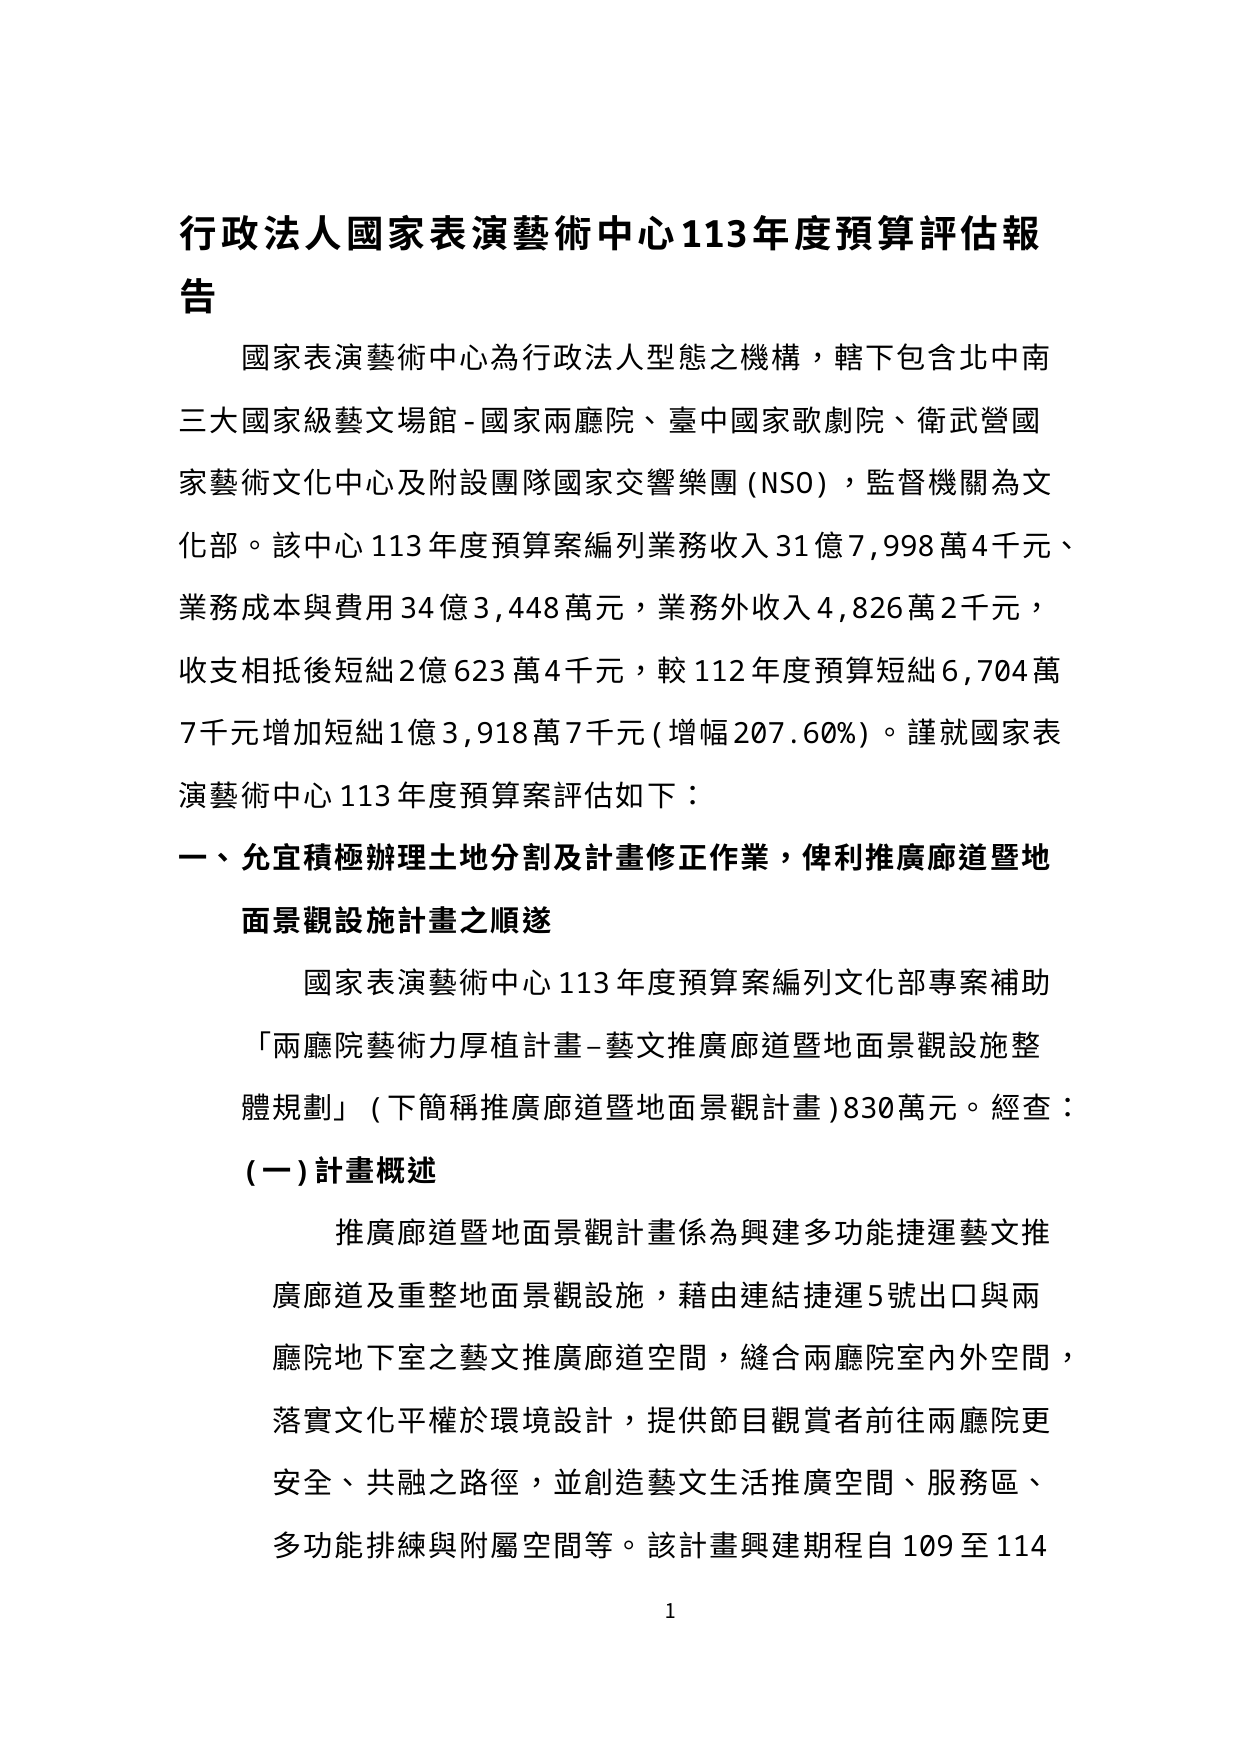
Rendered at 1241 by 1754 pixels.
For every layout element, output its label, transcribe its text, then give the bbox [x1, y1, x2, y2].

text 一、允宜積極辦理土地分割及計畫修正作業，俾利推廣廊道暨地面景觀設施計畫之順遂 [177, 814, 1063, 939]
text 國家表演藝術中心為行政法人型態之機構，轄下包含北中南三大國家級藝文場館-國家兩廳院、臺中國家歌劇院、衛武營國家藝術文化中心及附設團隊國家交響樂團(NSO)，監督機關為文化部。該中心113年度預算案編列業務收入31億7,998萬4千元、業務成本與費用34億3,448萬元，業務外收入4,826萬2千元，收支相抵後短絀2億623萬4千元，較112年度預算短絀6,704萬7千元增加短絀1億3,918萬7千元(增幅207.60%)。謹就國家表演藝術中心113年度預算案評估如下： [177, 314, 1063, 814]
text 推廣廊道暨地面景觀計畫係為興建多功能捷運藝文推廣廊道及重整地面景觀設施，藉由連結捷運5號出口與兩廳院地下室之藝文推廣廊道空間，縫合兩廳院室內外空間，落實文化平權於環境設計，提供節目觀賞者前往兩廳院更安全、共融之路徑，並創造藝文生活推廣空間、服務區、多功能排練與附屬空間等。該計畫興建期程自109至114年，總經費6億2,897萬5千元。 [266, 1189, 1063, 1564]
text 國家表演藝術中心113年度預算案編列文化部專案補助「兩廳院藝術力厚植計畫–藝文推廣廊道暨地面景觀設施整體規劃」(下簡稱推廣廊道暨地面景觀計畫)830萬元。經查： [236, 939, 1063, 1127]
text (一)計畫概述 [236, 1127, 1063, 1189]
text 行政法人國家表演藝術中心113年度預算評估報告 [177, 189, 1063, 314]
